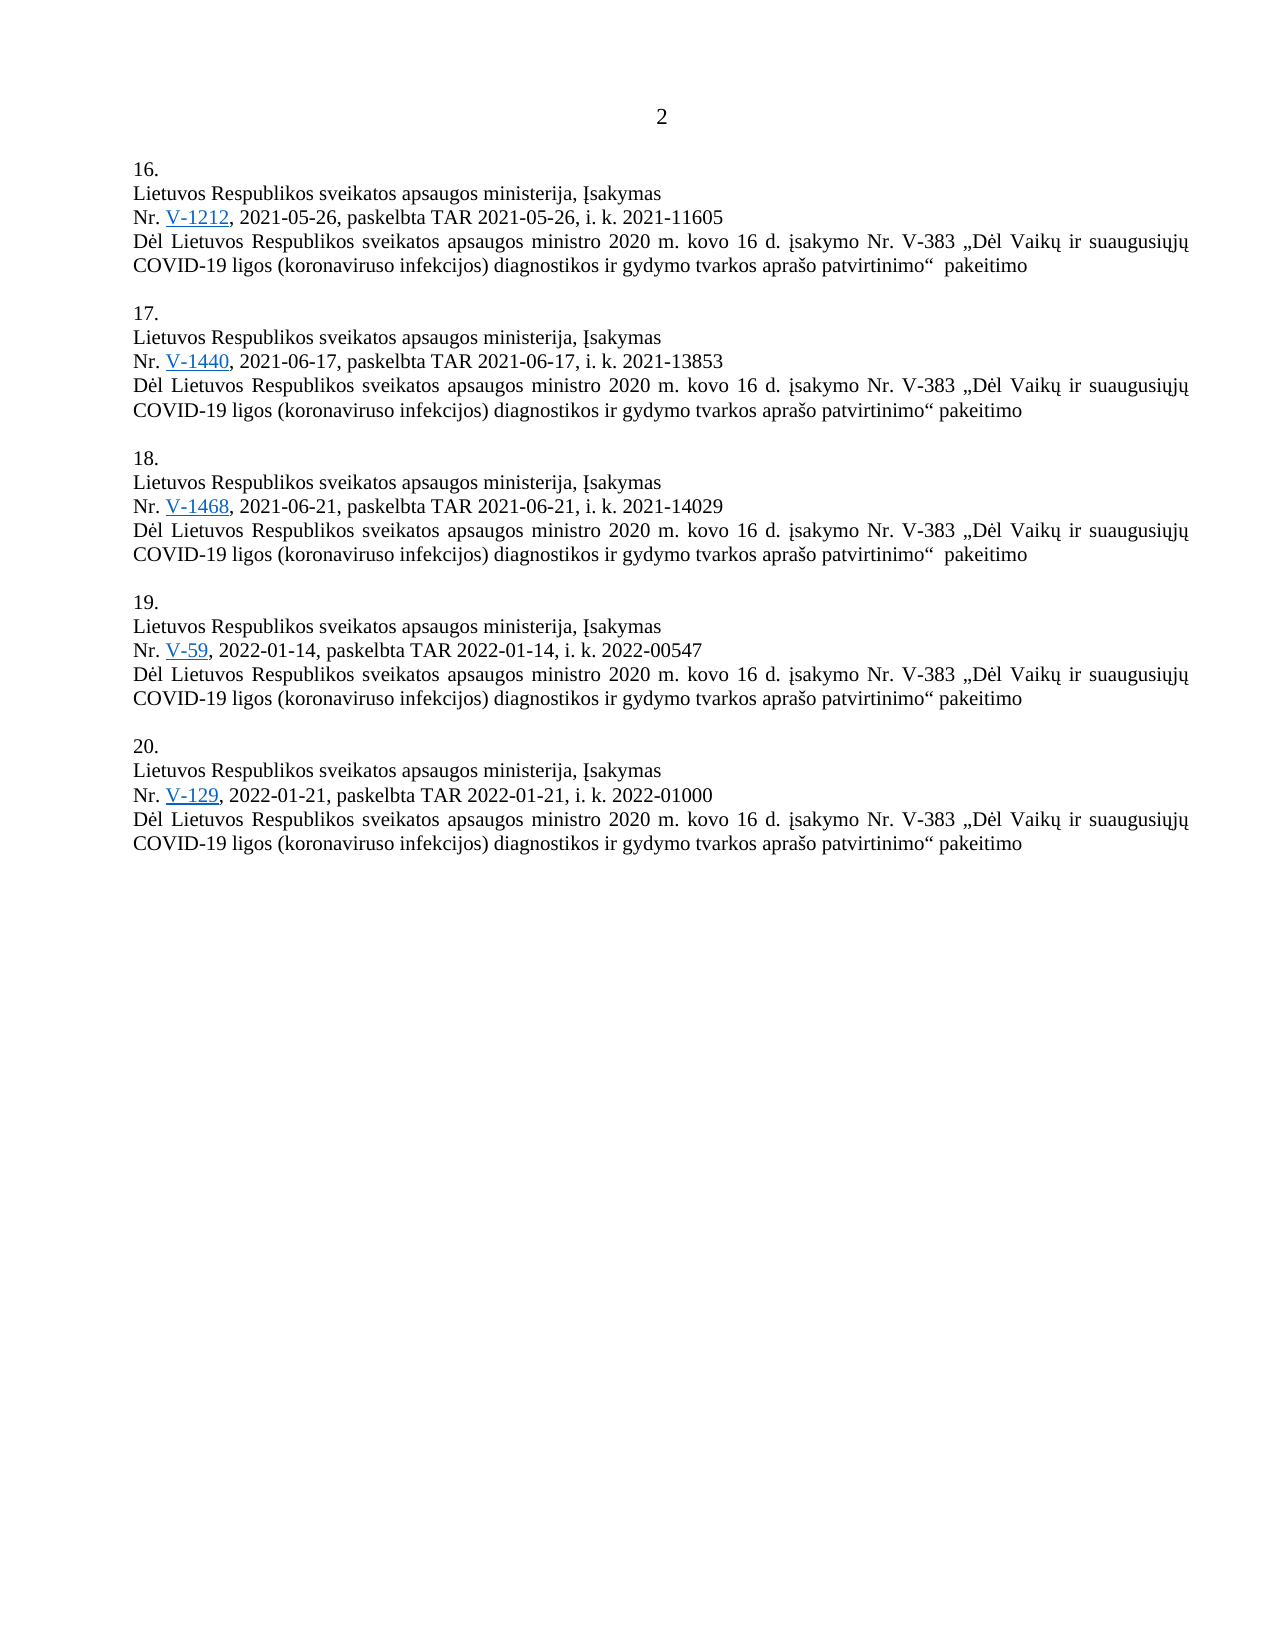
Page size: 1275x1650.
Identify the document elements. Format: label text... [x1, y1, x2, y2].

text 19. [133, 590, 1191, 614]
text Nr. V-59, 2022-01-14, paskelbta TAR 2022-01-14, i. k. 2022-00547 [133, 638, 1191, 662]
text Dėl Lietuvos Respublikos sveikatos apsaugos ministro 2020 m. kovo 16 d. įsakymo Nr. V-383 „Dėl Vaikų ir suaugusiųjų COVID-19 ligos (koronaviruso infekcijos) diagnostikos ir gydymo tvarkos aprašo patvirtinimo“ pakeitimo [133, 373, 1191, 422]
text Dėl Lietuvos Respublikos sveikatos apsaugos ministro 2020 m. kovo 16 d. įsakymo Nr. V-383 „Dėl Vaikų ir suaugusiųjų COVID-19 ligos (koronaviruso infekcijos) diagnostikos ir gydymo tvarkos aprašo patvirtinimo“ pakeitimo [133, 807, 1191, 855]
text Nr. V-1212, 2021-05-26, paskelbta TAR 2021-05-26, i. k. 2021-11605 [133, 205, 1191, 229]
text Lietuvos Respublikos sveikatos apsaugos ministerija, Įsakymas [133, 325, 1191, 349]
text 17. [133, 301, 1191, 325]
text Lietuvos Respublikos sveikatos apsaugos ministerija, Įsakymas [133, 470, 1191, 494]
text 18. [133, 446, 1191, 470]
text Dėl Lietuvos Respublikos sveikatos apsaugos ministro 2020 m. kovo 16 d. įsakymo Nr. V-383 „Dėl Vaikų ir suaugusiųjų COVID-19 ligos (koronaviruso infekcijos) diagnostikos ir gydymo tvarkos aprašo patvirtinimo“ pakeitimo [133, 662, 1191, 710]
text Lietuvos Respublikos sveikatos apsaugos ministerija, Įsakymas [133, 614, 1191, 638]
text 20. [133, 734, 1191, 758]
text Lietuvos Respublikos sveikatos apsaugos ministerija, Įsakymas [133, 181, 1191, 205]
text Dėl Lietuvos Respublikos sveikatos apsaugos ministro 2020 m. kovo 16 d. įsakymo Nr. V-383 „Dėl Vaikų ir suaugusiųjų COVID-19 ligos (koronaviruso infekcijos) diagnostikos ir gydymo tvarkos aprašo patvirtinimo“ pakeitimo [133, 518, 1191, 566]
text 16. [133, 157, 1191, 181]
text Nr. V-129, 2022-01-21, paskelbta TAR 2022-01-21, i. k. 2022-01000 [133, 782, 1191, 807]
text Lietuvos Respublikos sveikatos apsaugos ministerija, Įsakymas [133, 758, 1191, 782]
text Nr. V-1440, 2021-06-17, paskelbta TAR 2021-06-17, i. k. 2021-13853 [133, 349, 1191, 373]
text Nr. V-1468, 2021-06-21, paskelbta TAR 2021-06-21, i. k. 2021-14029 [133, 494, 1191, 518]
text Dėl Lietuvos Respublikos sveikatos apsaugos ministro 2020 m. kovo 16 d. įsakymo Nr. V-383 „Dėl Vaikų ir suaugusiųjų COVID-19 ligos (koronaviruso infekcijos) diagnostikos ir gydymo tvarkos aprašo patvirtinimo“ pakeitimo [133, 229, 1191, 277]
